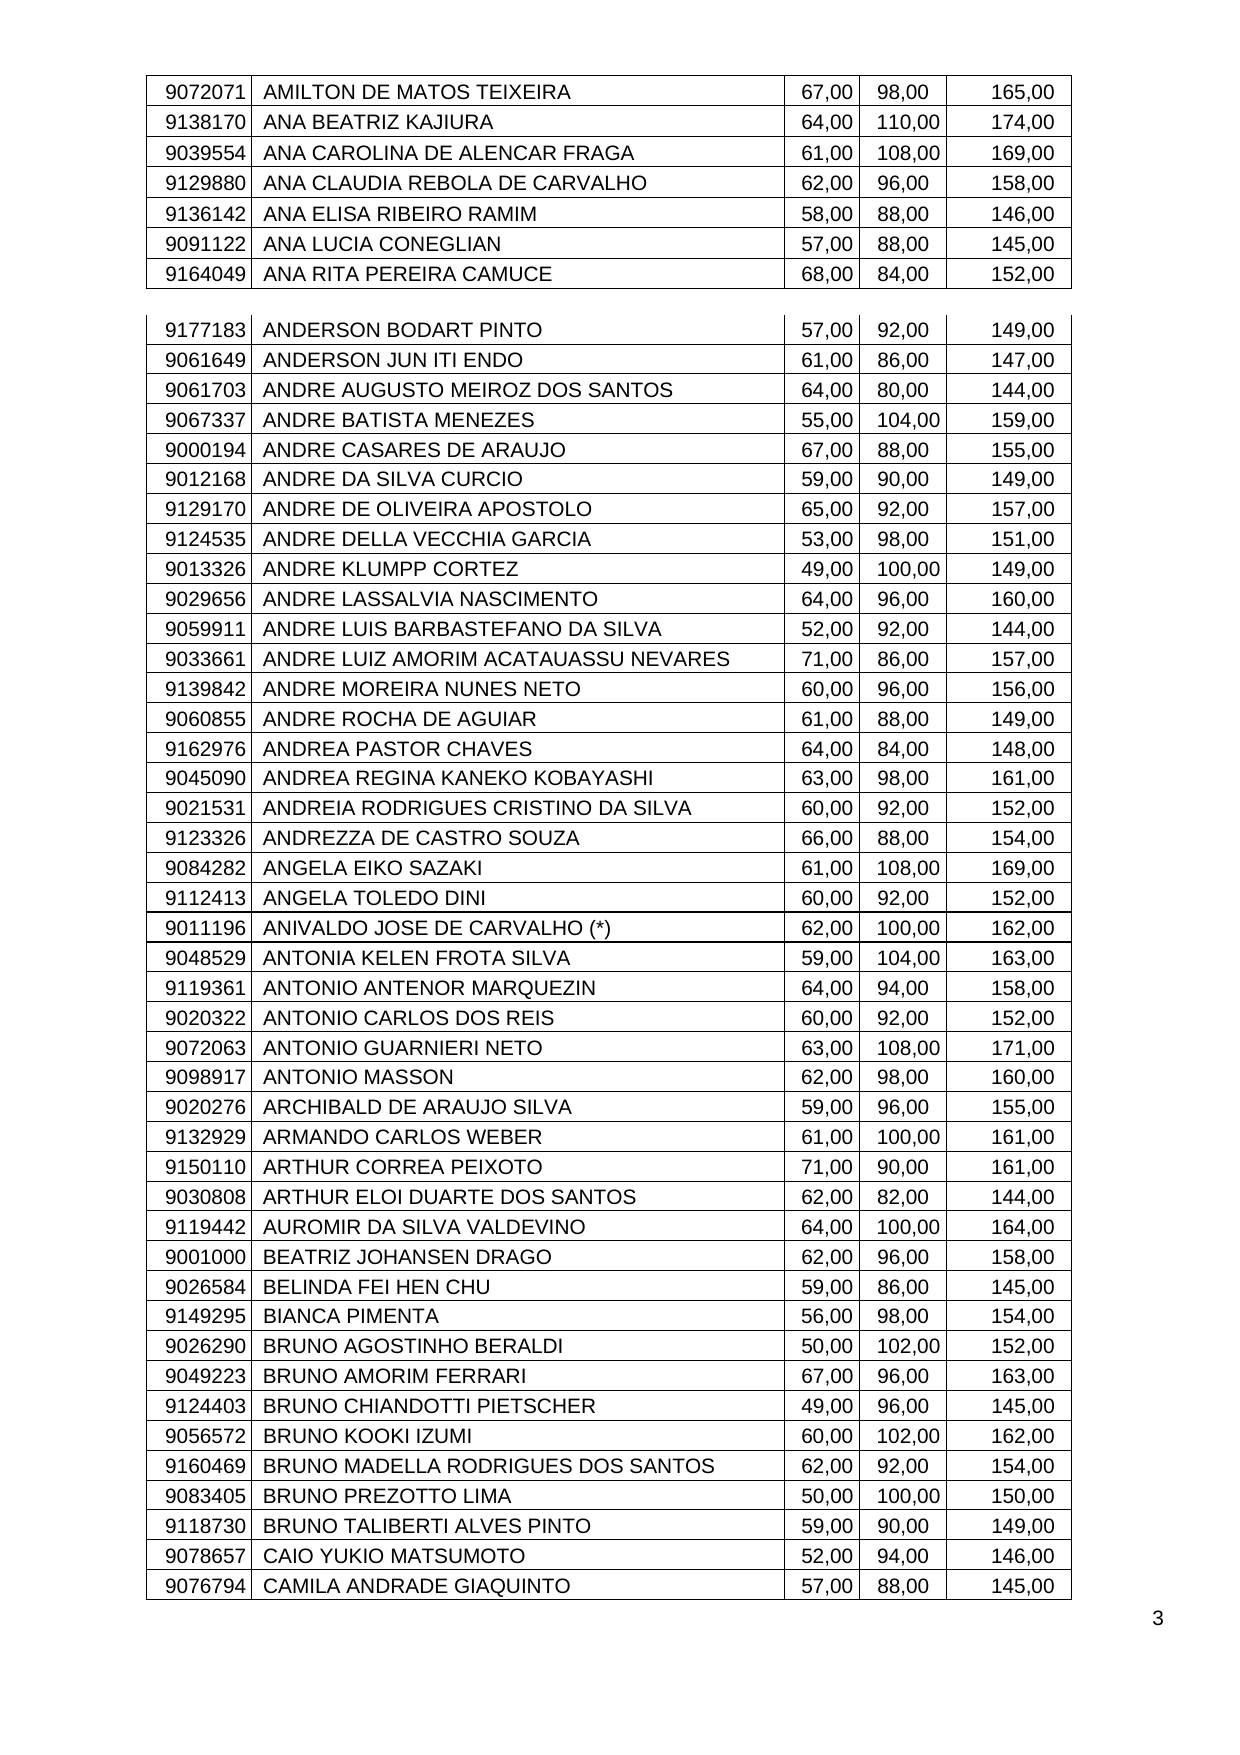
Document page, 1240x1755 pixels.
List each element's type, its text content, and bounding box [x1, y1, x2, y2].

table_cell ANA RITA PEREIRA CAMUCE [252, 259, 784, 288]
table_cell 96,00 [860, 167, 946, 197]
table_cell 9112413 [147, 883, 251, 911]
table_cell BRUNO AGOSTINHO BERALDI [252, 1331, 784, 1360]
table_cell 9048529 [147, 943, 251, 971]
table_cell 61,00 [785, 703, 859, 732]
table_cell 145,00 [947, 1271, 1071, 1300]
table_cell BRUNO CHIANDOTTI PIETSCHER [252, 1391, 784, 1420]
table_cell 146,00 [947, 198, 1071, 227]
table_cell 96,00 [860, 1391, 946, 1420]
table_cell 147,00 [947, 345, 1071, 373]
table_cell 155,00 [947, 434, 1071, 463]
table_cell 68,00 [785, 259, 859, 288]
table_cell 154,00 [947, 1301, 1071, 1330]
table_cell 9039554 [147, 137, 251, 166]
table_header 149,00 [947, 315, 1071, 343]
table_cell 82,00 [860, 1182, 946, 1210]
table_cell ANDRE KLUMPP CORTEZ [252, 554, 784, 583]
table_cell BELINDA FEI HEN CHU [252, 1271, 784, 1300]
table_cell 163,00 [947, 1361, 1071, 1390]
table_cell 98,00 [860, 1062, 946, 1091]
table_cell 151,00 [947, 524, 1071, 553]
table_cell 98,00 [860, 1301, 946, 1330]
table_cell 169,00 [947, 853, 1071, 882]
table_cell 62,00 [785, 1451, 859, 1479]
table_cell 149,00 [947, 554, 1071, 583]
table_cell 9136142 [147, 198, 251, 227]
table_cell BRUNO AMORIM FERRARI [252, 1361, 784, 1390]
table_cell 60,00 [785, 793, 859, 822]
table_cell 9119361 [147, 972, 251, 1001]
table_cell 67,00 [785, 76, 859, 105]
table_cell 108,00 [860, 853, 946, 882]
table_cell ANTONIO ANTENOR MARQUEZIN [252, 972, 784, 1001]
table_cell 52,00 [785, 614, 859, 642]
table_cell ANTONIA KELEN FROTA SILVA [252, 943, 784, 971]
table_cell 59,00 [785, 943, 859, 971]
table_cell 100,00 [860, 1481, 946, 1509]
table_cell 9119442 [147, 1211, 251, 1240]
table_header 57,00 [785, 315, 859, 343]
table_cell 9001000 [147, 1241, 251, 1270]
table_cell ANA CAROLINA DE ALENCAR FRAGA [252, 137, 784, 166]
table_cell ANTONIO CARLOS DOS REIS [252, 1002, 784, 1031]
table_cell 157,00 [947, 644, 1071, 672]
table_cell 65,00 [785, 494, 859, 523]
table_cell 88,00 [860, 823, 946, 852]
table_cell 100,00 [860, 554, 946, 583]
table_cell 9021531 [147, 793, 251, 822]
table_cell 160,00 [947, 1062, 1071, 1091]
table_cell 144,00 [947, 1182, 1071, 1210]
table_cell 9150110 [147, 1152, 251, 1181]
table_cell 157,00 [947, 494, 1071, 523]
table_cell 150,00 [947, 1481, 1071, 1509]
table_cell 165,00 [947, 76, 1071, 105]
table_cell 64,00 [785, 972, 859, 1001]
table_cell 144,00 [947, 614, 1071, 642]
table_cell 60,00 [785, 1421, 859, 1449]
table_cell ANDRE LUIS BARBASTEFANO DA SILVA [252, 614, 784, 642]
table_cell 61,00 [785, 137, 859, 166]
table_cell 64,00 [785, 733, 859, 762]
table_cell 53,00 [785, 524, 859, 553]
table_cell CAMILA ANDRADE GIAQUINTO [252, 1570, 784, 1599]
table_cell 9118730 [147, 1510, 251, 1539]
table_cell 64,00 [785, 584, 859, 612]
table_cell 145,00 [947, 1570, 1071, 1599]
table_cell 62,00 [785, 167, 859, 197]
table_cell 104,00 [860, 943, 946, 971]
table_cell 88,00 [860, 434, 946, 463]
table_cell ANDRE ROCHA DE AGUIAR [252, 703, 784, 732]
table_cell 108,00 [860, 1032, 946, 1061]
table_cell 149,00 [947, 703, 1071, 732]
table_cell 9124403 [147, 1391, 251, 1420]
table_cell 49,00 [785, 554, 859, 583]
table_cell AMILTON DE MATOS TEIXEIRA [252, 76, 784, 105]
table_cell 86,00 [860, 345, 946, 373]
table_cell 110,00 [860, 106, 946, 136]
table_cell BEATRIZ JOHANSEN DRAGO [252, 1241, 784, 1270]
table_cell 94,00 [860, 1540, 946, 1569]
table_cell ANDERSON JUN ITI ENDO [252, 345, 784, 373]
table_cell 158,00 [947, 167, 1071, 197]
table_cell 61,00 [785, 1122, 859, 1151]
table_cell 159,00 [947, 404, 1071, 433]
table_cell ARTHUR CORREA PEIXOTO [252, 1152, 784, 1181]
table_cell 86,00 [860, 1271, 946, 1300]
table_cell 9029656 [147, 584, 251, 612]
table_cell ARCHIBALD DE ARAUJO SILVA [252, 1092, 784, 1121]
table_cell 152,00 [947, 1002, 1071, 1031]
table_cell ANDRE LUIZ AMORIM ACATAUASSU NEVARES [252, 644, 784, 672]
table_cell 62,00 [785, 1241, 859, 1270]
table_cell 158,00 [947, 972, 1071, 1001]
table_cell 9084282 [147, 853, 251, 882]
table_cell 158,00 [947, 1241, 1071, 1270]
table_cell 9061703 [147, 374, 251, 403]
table_cell ANTONIO MASSON [252, 1062, 784, 1091]
table_cell 98,00 [860, 524, 946, 553]
table_cell 98,00 [860, 76, 946, 105]
table_cell 98,00 [860, 763, 946, 792]
table_cell 52,00 [785, 1540, 859, 1569]
table_cell 92,00 [860, 614, 946, 642]
table_cell ANDREIA RODRIGUES CRISTINO DA SILVA [252, 793, 784, 822]
table_cell 59,00 [785, 464, 859, 493]
table_cell 9160469 [147, 1451, 251, 1479]
table_cell AUROMIR DA SILVA VALDEVINO [252, 1211, 784, 1240]
table_cell ANDRE DA SILVA CURCIO [252, 464, 784, 493]
table_cell 152,00 [947, 883, 1071, 911]
table_cell BRUNO KOOKI IZUMI [252, 1421, 784, 1449]
table_cell 59,00 [785, 1092, 859, 1121]
table_cell 67,00 [785, 1361, 859, 1390]
table_cell 9124535 [147, 524, 251, 553]
table_cell BRUNO MADELLA RODRIGUES DOS SANTOS [252, 1451, 784, 1479]
table_cell 9056572 [147, 1421, 251, 1449]
table_cell 56,00 [785, 1301, 859, 1330]
table_cell 145,00 [947, 228, 1071, 257]
table_cell 9072063 [147, 1032, 251, 1061]
table_cell 60,00 [785, 883, 859, 911]
table_cell 102,00 [860, 1331, 946, 1360]
table_cell 161,00 [947, 763, 1071, 792]
table_cell BRUNO TALIBERTI ALVES PINTO [252, 1510, 784, 1539]
table_cell 96,00 [860, 1361, 946, 1390]
table_cell ANA ELISA RIBEIRO RAMIM [252, 198, 784, 227]
table_cell ANA LUCIA CONEGLIAN [252, 228, 784, 257]
table_cell ANDREA REGINA KANEKO KOBAYASHI [252, 763, 784, 792]
table_cell ARTHUR ELOI DUARTE DOS SANTOS [252, 1182, 784, 1210]
table_cell 162,00 [947, 913, 1071, 941]
table_cell 66,00 [785, 823, 859, 852]
table_cell ANDRE CASARES DE ARAUJO [252, 434, 784, 463]
table_cell ARMANDO CARLOS WEBER [252, 1122, 784, 1151]
table_cell 108,00 [860, 137, 946, 166]
table_cell ANDRE MOREIRA NUNES NETO [252, 673, 784, 702]
table_cell 57,00 [785, 1570, 859, 1599]
table_cell 169,00 [947, 137, 1071, 166]
table_cell 152,00 [947, 1331, 1071, 1360]
table_cell 9033661 [147, 644, 251, 672]
table_cell 9067337 [147, 404, 251, 433]
table_cell 152,00 [947, 259, 1071, 288]
table_cell 63,00 [785, 1032, 859, 1061]
table_cell 9098917 [147, 1062, 251, 1091]
table_cell 84,00 [860, 259, 946, 288]
table_cell 92,00 [860, 883, 946, 911]
table_cell 88,00 [860, 1570, 946, 1599]
table_cell ANDRE BATISTA MENEZES [252, 404, 784, 433]
table_cell 9132929 [147, 1122, 251, 1151]
table_cell 94,00 [860, 972, 946, 1001]
table_cell 59,00 [785, 1271, 859, 1300]
table_cell 155,00 [947, 1092, 1071, 1121]
table_cell 80,00 [860, 374, 946, 403]
table_cell ANDREA PASTOR CHAVES [252, 733, 784, 762]
table_cell ANGELA TOLEDO DINI [252, 883, 784, 911]
table_cell 62,00 [785, 913, 859, 941]
table_cell 100,00 [860, 913, 946, 941]
table_cell 71,00 [785, 1152, 859, 1181]
table_cell 9000194 [147, 434, 251, 463]
table_cell 144,00 [947, 374, 1071, 403]
table_cell 160,00 [947, 584, 1071, 612]
table_cell 9072071 [147, 76, 251, 105]
table_cell ANDREZZA DE CASTRO SOUZA [252, 823, 784, 852]
table_cell 71,00 [785, 644, 859, 672]
table_cell 92,00 [860, 494, 946, 523]
table_cell 9012168 [147, 464, 251, 493]
table_cell 171,00 [947, 1032, 1071, 1061]
table_cell 9011196 [147, 913, 251, 941]
table_cell 84,00 [860, 733, 946, 762]
table_header ANDERSON BODART PINTO [252, 315, 784, 343]
table_cell 50,00 [785, 1481, 859, 1509]
table_cell ANGELA EIKO SAZAKI [252, 853, 784, 882]
table_cell 9020276 [147, 1092, 251, 1121]
table_cell 100,00 [860, 1122, 946, 1151]
table_cell 96,00 [860, 584, 946, 612]
table_cell 174,00 [947, 106, 1071, 136]
table_cell 67,00 [785, 434, 859, 463]
table_cell 104,00 [860, 404, 946, 433]
table_cell 146,00 [947, 1540, 1071, 1569]
table_cell 9020322 [147, 1002, 251, 1031]
table_cell 161,00 [947, 1122, 1071, 1151]
table_cell 162,00 [947, 1421, 1071, 1449]
table_cell 9083405 [147, 1481, 251, 1509]
table_cell 9061649 [147, 345, 251, 373]
table_cell 60,00 [785, 673, 859, 702]
table_cell 154,00 [947, 823, 1071, 852]
table_cell ANDRE AUGUSTO MEIROZ DOS SANTOS [252, 374, 784, 403]
table_cell 62,00 [785, 1062, 859, 1091]
table_cell 9013326 [147, 554, 251, 583]
table_cell ANDRE DE OLIVEIRA APOSTOLO [252, 494, 784, 523]
table_cell 9026290 [147, 1331, 251, 1360]
table_cell 9123326 [147, 823, 251, 852]
table_cell 63,00 [785, 763, 859, 792]
table_cell ANA BEATRIZ KAJIURA [252, 106, 784, 136]
table_cell 9045090 [147, 763, 251, 792]
table_cell 154,00 [947, 1451, 1071, 1479]
table_cell ANDRE DELLA VECCHIA GARCIA [252, 524, 784, 553]
table_cell 50,00 [785, 1331, 859, 1360]
table_cell 9091122 [147, 228, 251, 257]
table_cell 62,00 [785, 1182, 859, 1210]
table_cell 9078657 [147, 1540, 251, 1569]
table_cell 90,00 [860, 1152, 946, 1181]
table_cell 64,00 [785, 106, 859, 136]
table_cell 49,00 [785, 1391, 859, 1420]
table_cell 9026584 [147, 1271, 251, 1300]
table_cell 92,00 [860, 793, 946, 822]
table_cell CAIO YUKIO MATSUMOTO [252, 1540, 784, 1569]
table_cell 9139842 [147, 673, 251, 702]
table_cell 149,00 [947, 1510, 1071, 1539]
table_cell 156,00 [947, 673, 1071, 702]
table_cell 9149295 [147, 1301, 251, 1330]
table_cell 92,00 [860, 1002, 946, 1031]
table_cell 9162976 [147, 733, 251, 762]
table_cell 88,00 [860, 703, 946, 732]
table_cell 96,00 [860, 673, 946, 702]
table_cell 161,00 [947, 1152, 1071, 1181]
table_cell ANDRE LASSALVIA NASCIMENTO [252, 584, 784, 612]
table_cell 149,00 [947, 464, 1071, 493]
table_cell 58,00 [785, 198, 859, 227]
table_cell ANTONIO GUARNIERI NETO [252, 1032, 784, 1061]
table_cell ANIVALDO JOSE DE CARVALHO (*) [252, 913, 784, 941]
table_cell 64,00 [785, 374, 859, 403]
table_cell 9076794 [147, 1570, 251, 1599]
table_cell 64,00 [785, 1211, 859, 1240]
table_header 9177183 [147, 315, 251, 343]
table_cell 61,00 [785, 345, 859, 373]
table_cell 100,00 [860, 1211, 946, 1240]
table_cell 148,00 [947, 733, 1071, 762]
table_cell 9060855 [147, 703, 251, 732]
table_header 92,00 [860, 315, 946, 343]
table_cell 9129880 [147, 167, 251, 197]
table_cell 88,00 [860, 228, 946, 257]
table_cell 152,00 [947, 793, 1071, 822]
table_cell 9049223 [147, 1361, 251, 1390]
table_cell BRUNO PREZOTTO LIMA [252, 1481, 784, 1509]
table_cell 90,00 [860, 1510, 946, 1539]
table_cell 86,00 [860, 644, 946, 672]
table_cell 57,00 [785, 228, 859, 257]
table_cell 88,00 [860, 198, 946, 227]
table_cell 61,00 [785, 853, 859, 882]
table_cell 90,00 [860, 464, 946, 493]
table_cell 9164049 [147, 259, 251, 288]
table_cell 102,00 [860, 1421, 946, 1449]
table_cell 9059911 [147, 614, 251, 642]
table_cell 96,00 [860, 1092, 946, 1121]
table_cell 59,00 [785, 1510, 859, 1539]
table_cell 60,00 [785, 1002, 859, 1031]
table_cell 163,00 [947, 943, 1071, 971]
table_cell 145,00 [947, 1391, 1071, 1420]
table_cell 9138170 [147, 106, 251, 136]
table_cell ANA CLAUDIA REBOLA DE CARVALHO [252, 167, 784, 197]
table_cell 55,00 [785, 404, 859, 433]
table_cell BIANCA PIMENTA [252, 1301, 784, 1330]
table_cell 92,00 [860, 1451, 946, 1479]
table_cell 9030808 [147, 1182, 251, 1210]
table_cell 164,00 [947, 1211, 1071, 1240]
table_cell 96,00 [860, 1241, 946, 1270]
table_cell 9129170 [147, 494, 251, 523]
